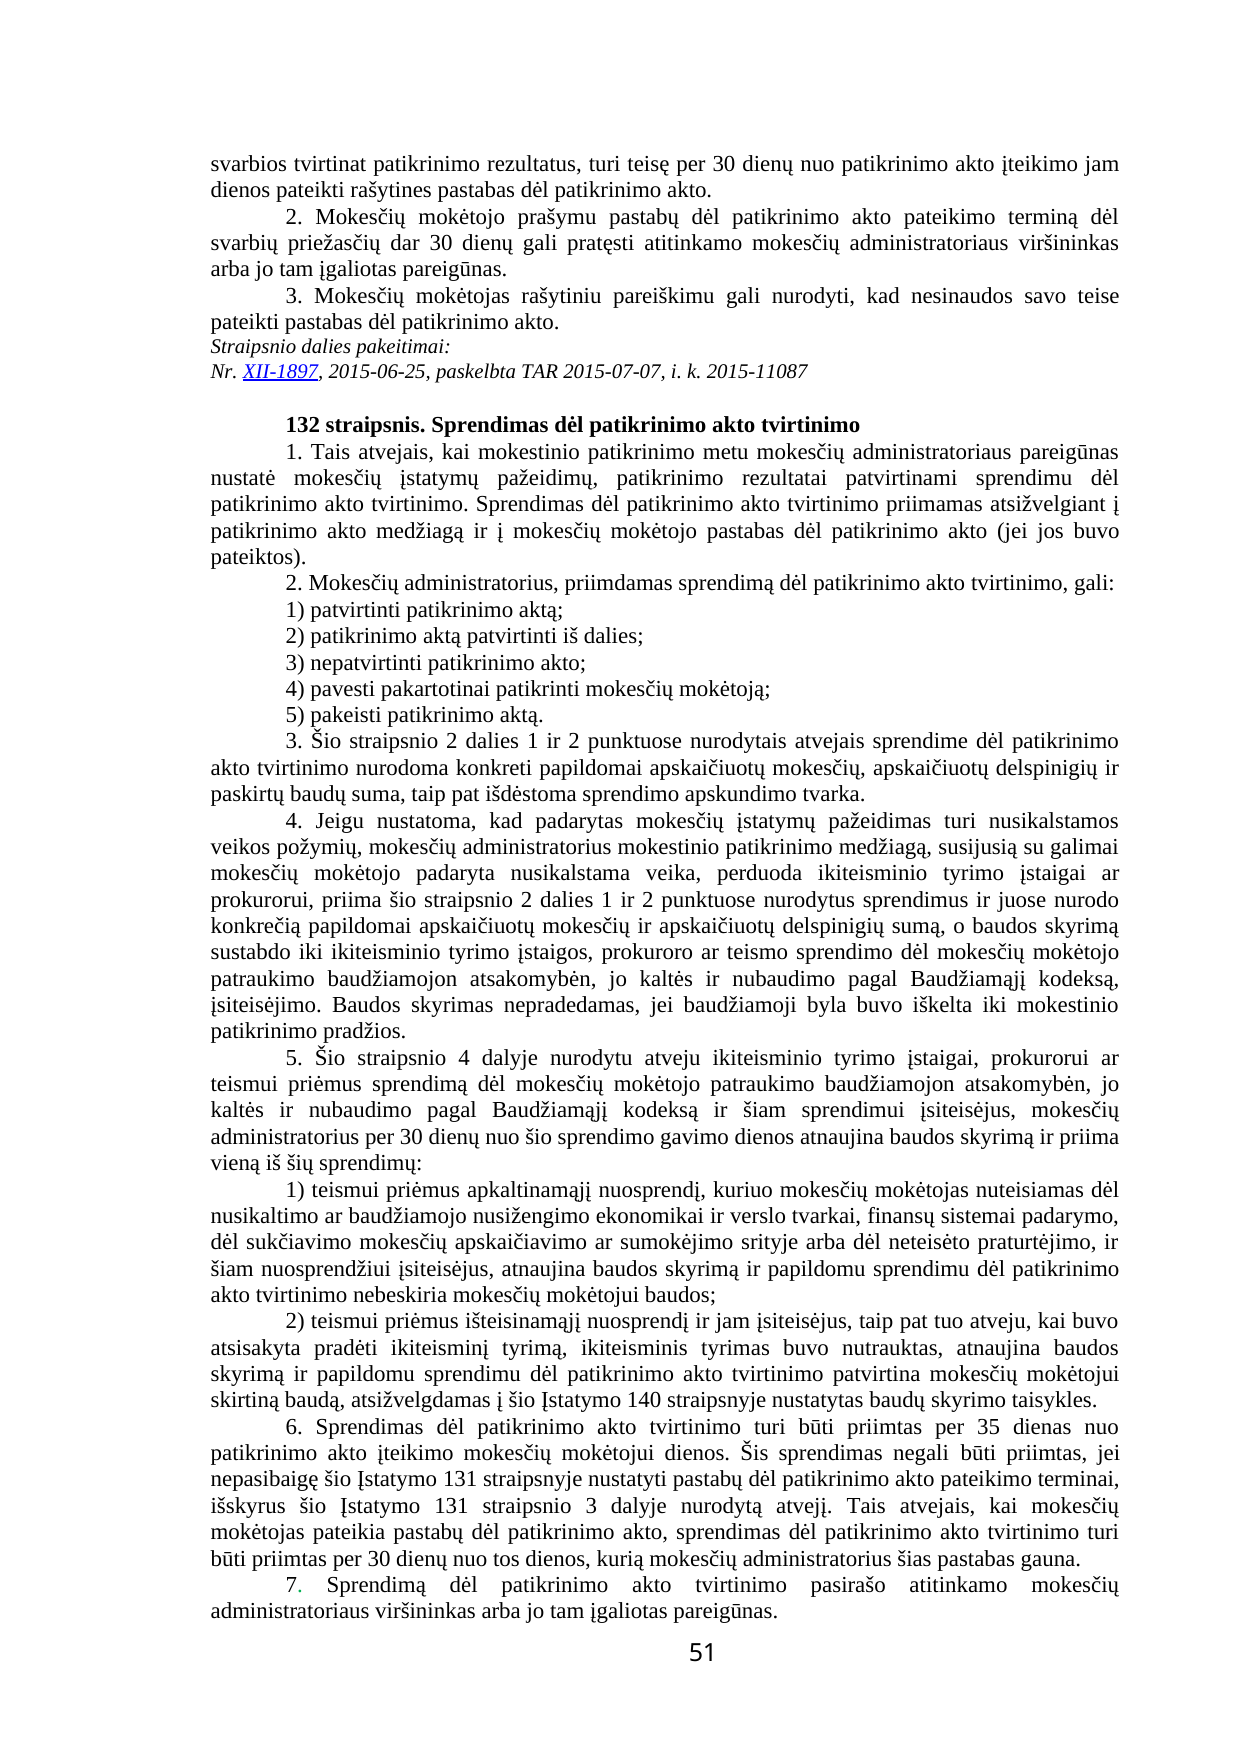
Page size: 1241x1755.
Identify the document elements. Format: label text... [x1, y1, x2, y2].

text 4. Jeigu nustatoma, kad padarytas mokesčių įstatymų pažeidimas turi nusikalstamos veikos požymių, mokesčių administratorius mokestinio patikrinimo medžiagą, susijusią su galimai mokesčių mokėtojo padaryta nusikalstama veika, perduoda ikiteisminio tyrimo įstaigai ar prokurorui, priima šio straipsnio 2 dalies 1 ir 2 punktuose nurodytus sprendimus ir juose nurodo konkrečią papildomai apskaičiuotų mokesčių ir apskaičiuotų delspinigių sumą, o baudos skyrimą sustabdo iki ikiteisminio tyrimo įstaigos, prokuroro ar teismo sprendimo dėl mokesčių mokėtojo patraukimo baudžiamojon atsakomybėn, jo kaltės ir nubaudimo pagal Baudžiamąjį kodeksą, įsiteisėjimo. Baudos skyrimas nepradedamas, jei baudžiamoji byla buvo iškelta iki mokestinio patikrinimo pradžios. [210, 807, 1120, 1044]
text 132 straipsnis. Sprendimas dėl patikrinimo akto tvirtinimo [210, 411, 1120, 438]
text Straipsnio dalies pakeitimai: [210, 334, 1120, 358]
text 5) pakeisti patikrinimo aktą. [210, 701, 1120, 728]
text Nr. XII-1897, 2015-06-25, paskelbta TAR 2015-07-07, i. k. 2015-11087 [210, 358, 1120, 383]
text 6. Sprendimas dėl patikrinimo akto tvirtinimo turi būti priimtas per 35 dienas nuo patikrinimo akto įteikimo mokesčių mokėtojui dienos. Šis sprendimas negali būti priimtas, jei nepasibaigę šio Įstatymo 131 straipsnyje nustatyti pastabų dėl patikrinimo akto pateikimo terminai, išskyrus šio Įstatymo 131 straipsnio 3 dalyje nurodytą atvejį. Tais atvejais, kai mokesčių mokėtojas pateikia pastabų dėl patikrinimo akto, sprendimas dėl patikrinimo akto tvirtinimo turi būti priimtas per 30 dienų nuo tos dienos, kurią mokesčių administratorius šias pastabas gauna. [210, 1413, 1120, 1571]
text 5. Šio straipsnio 4 dalyje nurodytu atveju ikiteisminio tyrimo įstaigai, prokurorui ar teismui priėmus sprendimą dėl mokesčių mokėtojo patraukimo baudžiamojon atsakomybėn, jo kaltės ir nubaudimo pagal Baudžiamąjį kodeksą ir šiam sprendimui įsiteisėjus, mokesčių administratorius per 30 dienų nuo šio sprendimo gavimo dienos atnaujina baudos skyrimą ir priima vieną iš šių sprendimų: [210, 1044, 1120, 1176]
text svarbios tvirtinat patikrinimo rezultatus, turi teisę per 30 dienų nuo patikrinimo akto įteikimo jam dienos pateikti rašytines pastabas dėl patikrinimo akto. [210, 150, 1120, 203]
text 3. Mokesčių mokėtojas rašytiniu pareiškimu gali nurodyti, kad nesinaudos savo teise pateikti pastabas dėl patikrinimo akto. [210, 282, 1120, 334]
text 7. Sprendimą dėl patikrinimo akto tvirtinimo pasirašo atitinkamo mokesčių administratoriaus viršininkas arba jo tam įgaliotas pareigūnas. [210, 1571, 1120, 1624]
text 1) patvirtinti patikrinimo aktą; [210, 596, 1120, 622]
text 2) teismui priėmus išteisinamąjį nuosprendį ir jam įsiteisėjus, taip pat tuo atveju, kai buvo atsisakyta pradėti ikiteisminį tyrimą, ikiteisminis tyrimas buvo nutrauktas, atnaujina baudos skyrimą ir papildomu sprendimu dėl patikrinimo akto tvirtinimo patvirtina mokesčių mokėtojui skirtiną baudą, atsižvelgdamas į šio Įstatymo 140 straipsnyje nustatytas baudų skyrimo taisykles. [210, 1307, 1120, 1413]
text 1) teismui priėmus apkaltinamąjį nuosprendį, kuriuo mokesčių mokėtojas nuteisiamas dėl nusikaltimo ar baudžiamojo nusižengimo ekonomikai ir verslo tvarkai, finansų sistemai padarymo, dėl sukčiavimo mokesčių apskaičiavimo ar sumokėjimo srityje arba dėl neteisėto praturtėjimo, ir šiam nuosprendžiui įsiteisėjus, atnaujina baudos skyrimą ir papildomu sprendimu dėl patikrinimo akto tvirtinimo nebeskiria mokesčių mokėtojui baudos; [210, 1176, 1120, 1307]
text 1. Tais atvejais, kai mokestinio patikrinimo metu mokesčių administratoriaus pareigūnas nustatė mokesčių įstatymų pažeidimų, patikrinimo rezultatai patvirtinami sprendimu dėl patikrinimo akto tvirtinimo. Sprendimas dėl patikrinimo akto tvirtinimo priimamas atsižvelgiant į patikrinimo akto medžiagą ir į mokesčių mokėtojo pastabas dėl patikrinimo akto (jei jos buvo pateiktos). [210, 438, 1120, 569]
text 2) patikrinimo aktą patvirtinti iš dalies; [210, 622, 1120, 648]
text 3) nepatvirtinti patikrinimo akto; [210, 648, 1120, 675]
text 4) pavesti pakartotinai patikrinti mokesčių mokėtoją; [210, 675, 1120, 701]
text 3. Šio straipsnio 2 dalies 1 ir 2 punktuose nurodytais atvejais sprendime dėl patikrinimo akto tvirtinimo nurodoma konkreti papildomai apskaičiuotų mokesčių, apskaičiuotų delspinigių ir paskirtų baudų suma, taip pat išdėstoma sprendimo apskundimo tvarka. [210, 728, 1120, 807]
text 2. Mokesčių mokėtojo prašymu pastabų dėl patikrinimo akto pateikimo terminą dėl svarbių priežasčių dar 30 dienų gali pratęsti atitinkamo mokesčių administratoriaus viršininkas arba jo tam įgaliotas pareigūnas. [210, 203, 1120, 282]
text 2. Mokesčių administratorius, priimdamas sprendimą dėl patikrinimo akto tvirtinimo, gali: [210, 569, 1120, 596]
